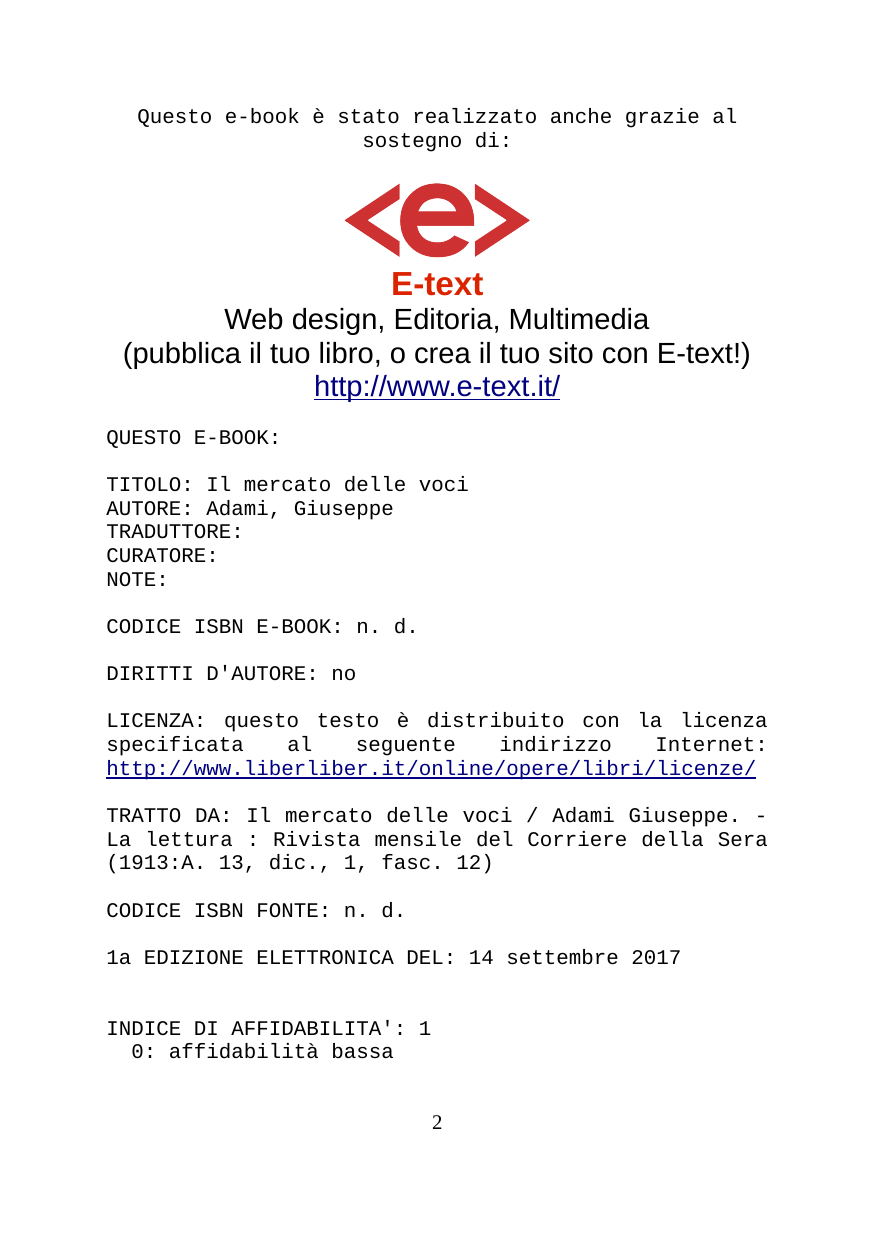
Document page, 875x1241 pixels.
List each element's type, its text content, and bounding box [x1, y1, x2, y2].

text LICENZA: questo testo è distribuito con la licenza specificata al seguente indirizzo Internet: http://www.liberliber.it/online/opere/libri/licenze/ [106, 710, 768, 781]
text CODICE ISBN FONTE: n. d. [106, 899, 768, 923]
text E-text [106, 264, 768, 302]
text CODICE ISBN E-BOOK: n. d. [106, 616, 768, 639]
text AUTORE: Adami, Giuseppe [106, 498, 768, 521]
text QUESTO E-BOOK: [106, 427, 768, 450]
picture [343, 183, 531, 258]
text Web design, Editoria, Multimedia [106, 302, 768, 336]
text 1a EDIZIONE ELETTRONICA DEL: 14 settembre 2017 [106, 947, 768, 971]
text NOTE: [106, 568, 768, 592]
text DIRITTI D'AUTORE: no [106, 663, 768, 687]
text TRADUTTORE: [106, 521, 768, 545]
text CURATORE: [106, 545, 768, 568]
text (pubblica il tuo libro, o crea il tuo sito con E-text!) [106, 336, 768, 369]
text INDICE DI AFFIDABILITA': 1 [106, 1018, 768, 1041]
text Questo e-book è stato realizzato anche grazie al sostegno di: [106, 106, 768, 153]
text 0: affidabilità bassa [106, 1041, 768, 1065]
text TITOLO: Il mercato delle voci [106, 474, 768, 498]
text TRATTO DA: Il mercato delle voci / Adami Giuseppe. - La lettura : Rivista mensile del Corriere della Sera (1913:A. 13, dic., 1, fasc. 12) [106, 805, 768, 876]
text http://www.e-text.it/ [106, 369, 768, 403]
